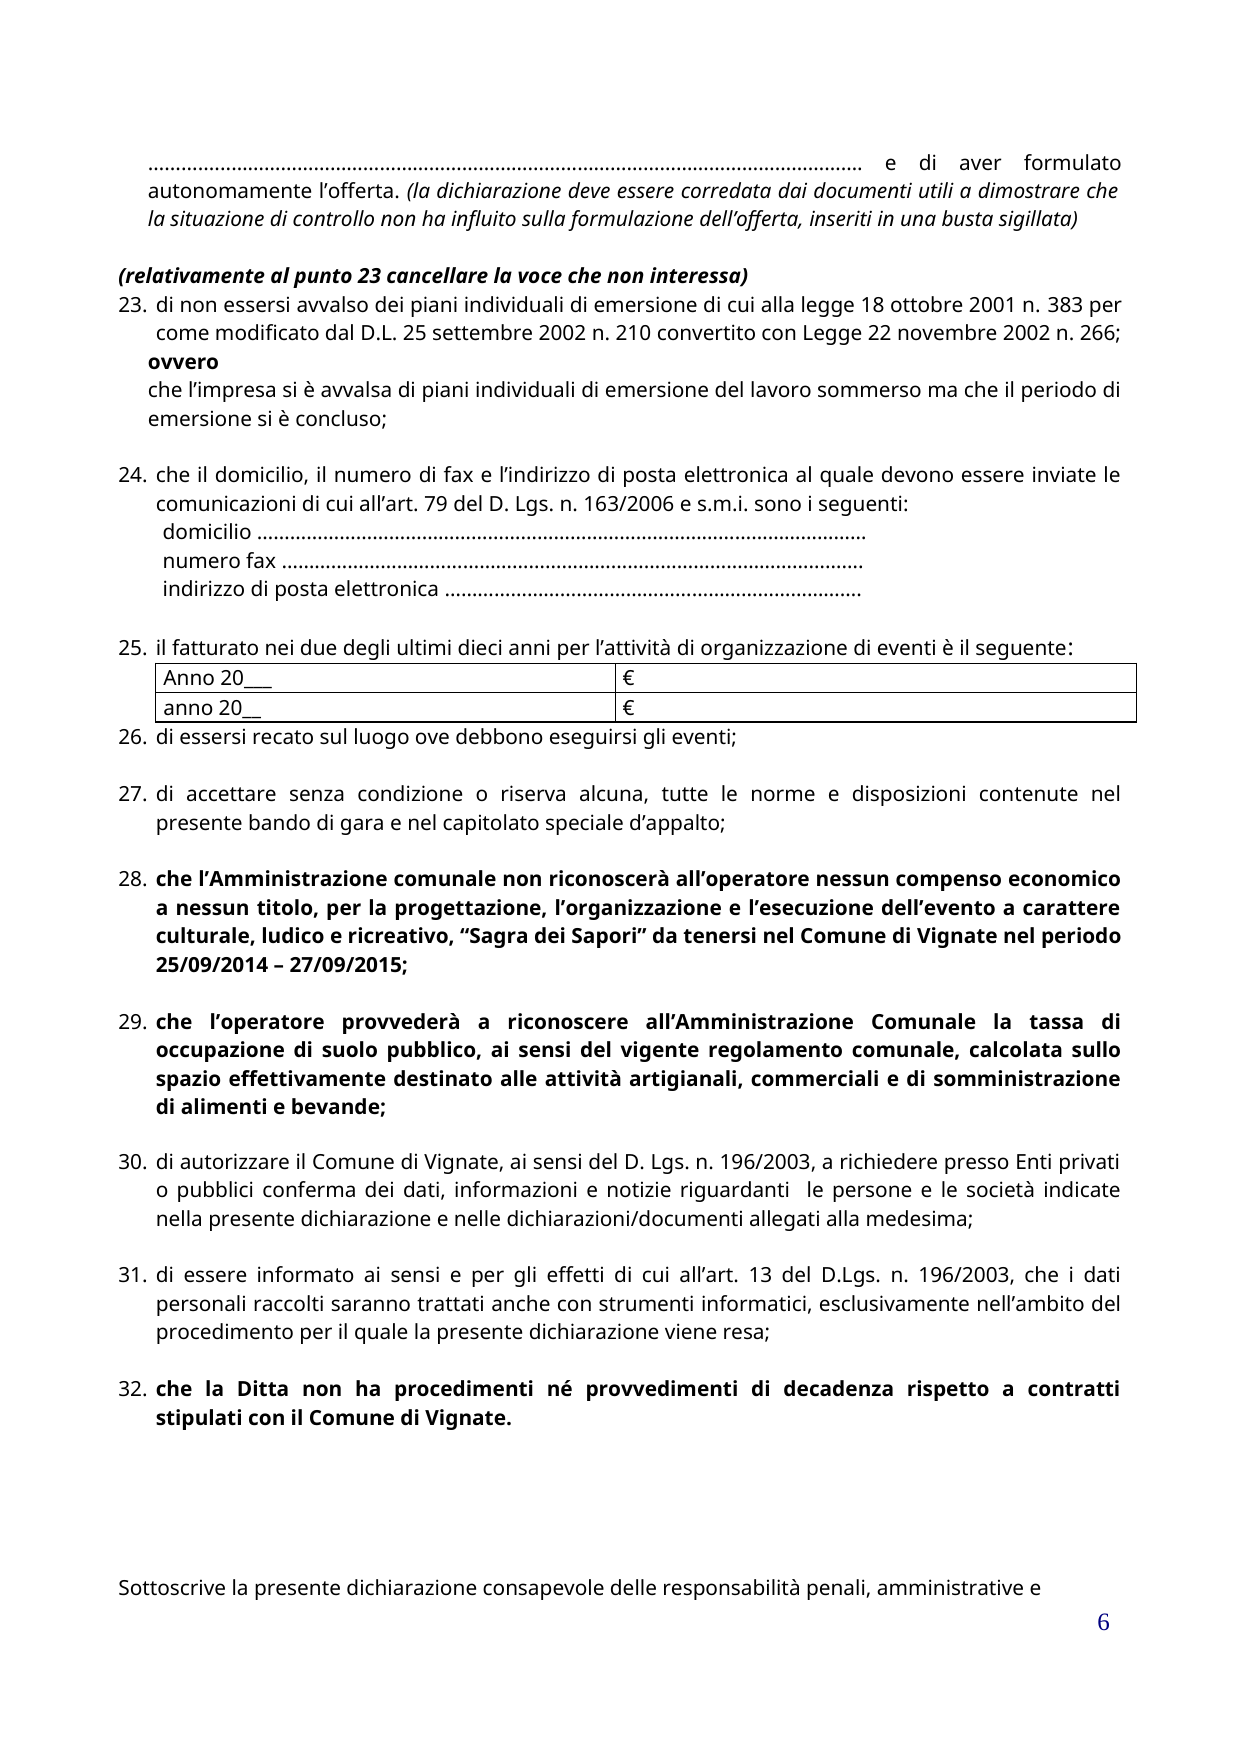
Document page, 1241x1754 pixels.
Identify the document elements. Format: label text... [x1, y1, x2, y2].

list di accettare senza condizione o riserva alcuna, tutte le norme e disposizioni contenute nel presente bando di gara e nel capitolato speciale d’appalto; [118, 779, 1122, 836]
list che l’operatore provvederà a riconoscere all’Amministrazione Comunale la tassa di occupazione di suolo pubblico, ai sensi del vigente regolamento comunale, calcolata sullo spazio effettivamente destinato alle attività artigianali, commerciali e di somministrazione di alimenti e bevande; [118, 1007, 1122, 1121]
text che l’impresa si è avvalsa di piani individuali di emersione del lavoro sommerso ma che il periodo di emersione si è concluso; [148, 375, 1122, 432]
table_header € [616, 664, 1136, 692]
list che il domicilio, il numero di fax e l’indirizzo di posta elettronica al quale devono essere inviate le comunicazioni di cui all’art. 79 del D. Lgs. n. 163/2006 e s.m.i. sono i seguenti: [118, 461, 1122, 517]
table_header Anno 20___ [156, 664, 615, 692]
list che l’Amministrazione comunale non riconoscerà all’operatore nessun compenso economico a nessun titolo, per la progettazione, l’organizzazione e l’esecuzione dell’evento a carattere culturale, ludico e ricreativo, “Sagra dei Sapori” da tenersi nel Comune di Vignate nel periodo 25/09/2014 – 27/09/2015; [118, 864, 1122, 978]
list di essersi recato sul luogo ove debbono eseguirsi gli eventi; [118, 722, 1122, 751]
table_cell anno 20__ [156, 693, 615, 721]
text domicilio ………………………………………………………………………………………………… [162, 517, 1122, 546]
list di non essersi avvalso dei piani individuali di emersione di cui alla legge 18 ottobre 2001 n. 383 per come modificato dal D.L. 25 settembre 2002 n. 210 convertito con Legge 22 novembre 2002 n. 266; [118, 290, 1122, 347]
text numero fax ……………………………………………………………………………………………. [162, 546, 1122, 574]
list di essere informato ai sensi e per gli effetti di cui all’art. 13 del D.Lgs. n. 196/2003, che i dati personali raccolti saranno trattati anche con strumenti informatici, esclusivamente nell’ambito del procedimento per il quale la presente dichiarazione viene resa; [118, 1261, 1122, 1346]
text …............……………………………………………………………………………………………………. e di aver formulato autonomamente l’offerta. (la dichiarazione deve essere corredata dai documenti utili a dimostrare che la situazione di controllo non ha influito sulla formulazione dell’offerta, inseriti in una busta sigillata) [148, 148, 1122, 233]
text (relativamente al punto 23 cancellare la voce che non interessa) [118, 261, 1122, 290]
text ovvero [148, 347, 1122, 375]
list di autorizzare il Comune di Vignate, ai sensi del D. Lgs. n. 196/2003, a richiedere presso Enti privati o pubblici conferma dei dati, informazioni e notizie riguardanti le persone e le società indicate nella presente dichiarazione e nelle dichiarazioni/documenti allegati alla medesima; [118, 1147, 1122, 1232]
list che la Ditta non ha procedimenti né provvedimenti di decadenza rispetto a contratti stipulati con il Comune di Vignate. [118, 1374, 1122, 1431]
text Sottoscrive la presente dichiarazione consapevole delle responsabilità penali, amministrative e [118, 1573, 1122, 1602]
text indirizzo di posta elettronica …………………………………………………………………. [162, 574, 1122, 603]
table_cell € [616, 693, 1136, 721]
list il fatturato nei due degli ultimi dieci anni per l’attività di organizzazione di eventi è il seguente: [118, 631, 1122, 662]
